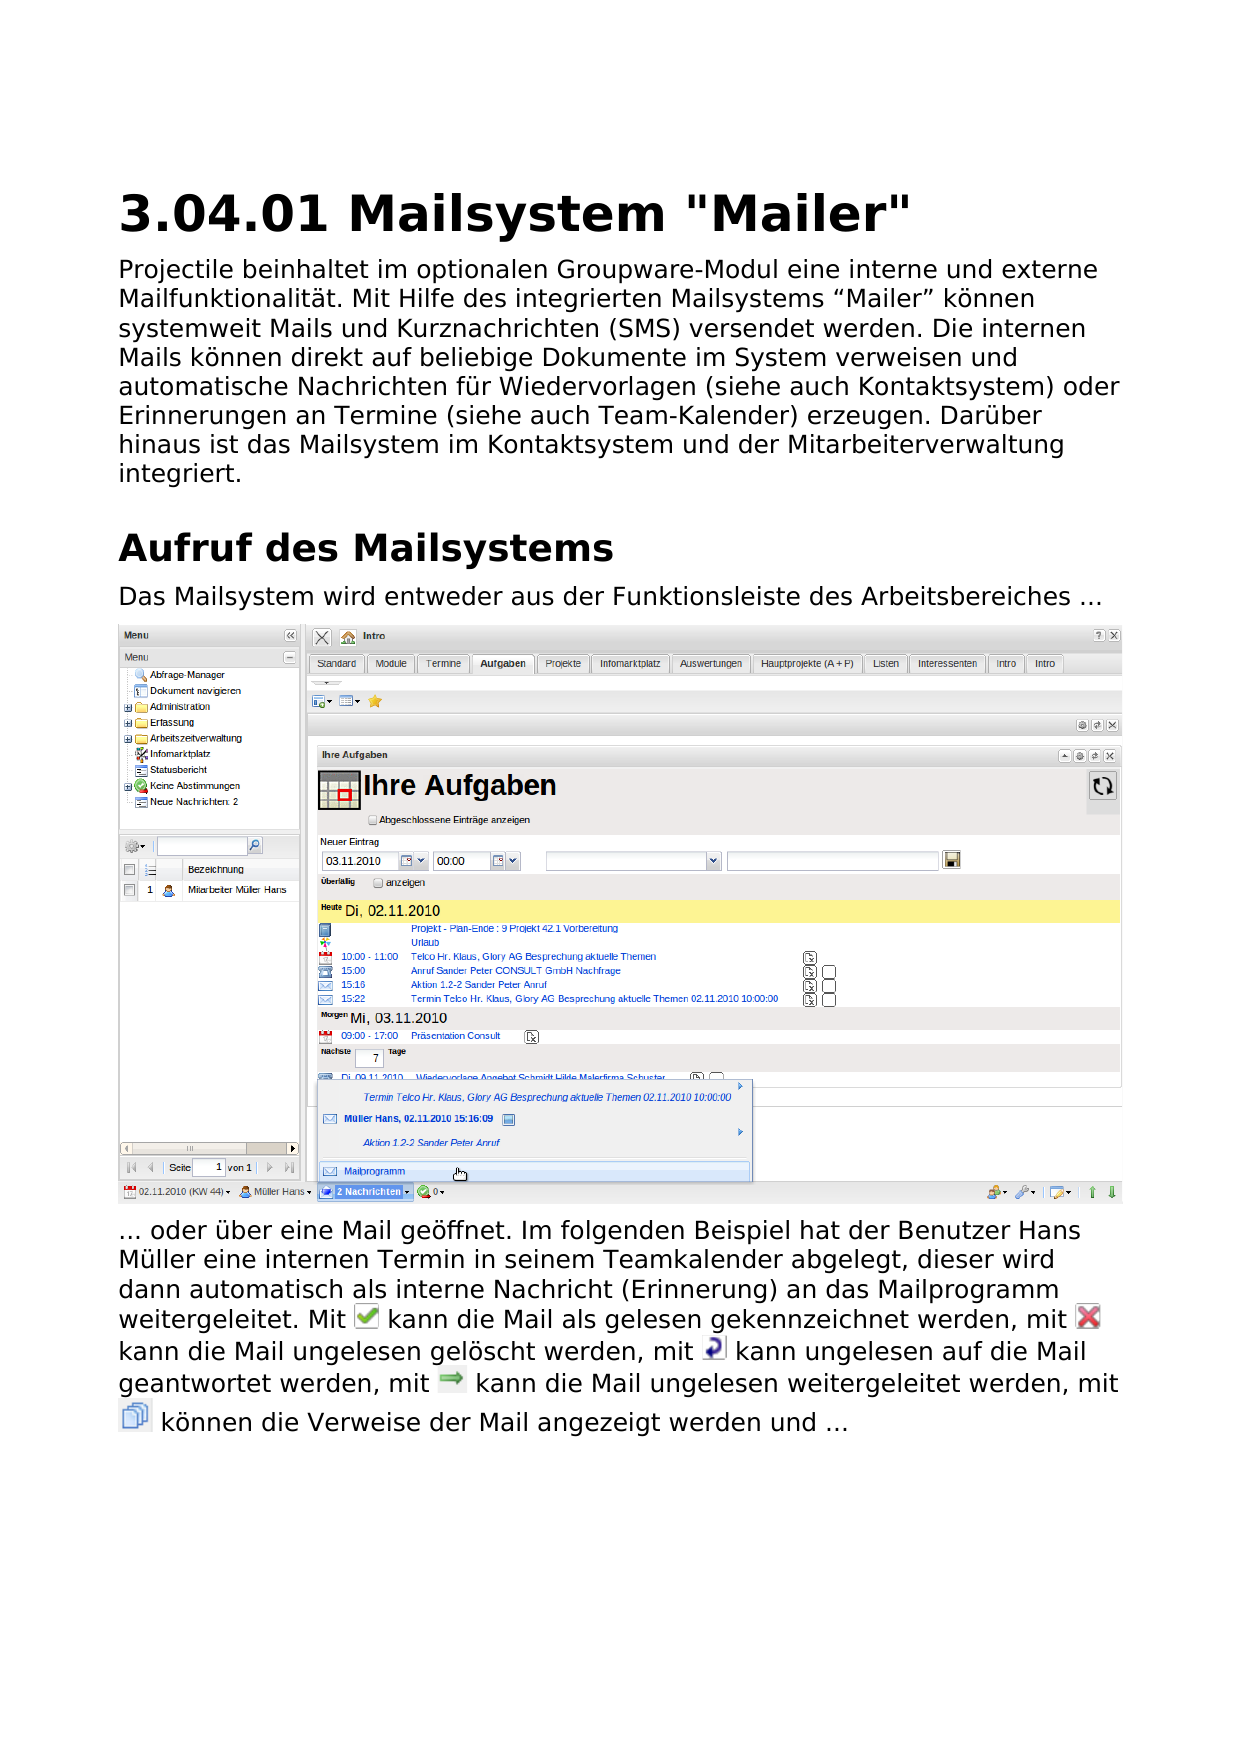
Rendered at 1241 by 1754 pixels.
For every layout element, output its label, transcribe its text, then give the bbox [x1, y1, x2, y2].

text Das Mailsystem wird entweder aus der Funktionsleiste des Arbeitsbereiches ... [118, 582, 1122, 612]
picture [118, 1398, 153, 1432]
text ... oder über eine Mail geöffnet. Im folgenden Beispiel hat der Benutzer Hans Müller eine internen Termin in seinem Teamkalender abgelegt, dieser wird dann automatisch als interne Nachricht (Erinnerung) an das Mailprogramm weitergeleitet. Mit kann die Mail als gelesen gekennzeichnet werden, mit kann die Mail ungelesen gelöscht werden, mit kann ungelesen auf die Mail geantwortet werden, mit kann die Mail ungelesen weitergeleitet werden, mit können die Verweise der Mail angezeigt werden und ... [118, 1216, 1122, 1437]
picture [702, 1335, 727, 1360]
subtitle 3.04.01 Mailsystem "Mailer" [118, 185, 1122, 243]
picture [354, 1303, 379, 1329]
text Projectile beinhaltet im optionalen Groupware-Modul eine interne und externe Mailfunktionalität. Mit Hilfe des integrierten Mailsystems “Mailer” können systemweit Mails und Kurznachrichten (SMS) versendet werden. Die internen Mails können direkt auf beliebige Dokumente im System verweisen und automatische Nachrichten für Wiedervorlagen (siehe auch Kontaktsystem) oder Erinnerungen an Termine (siehe auch Team-Kalender) erzeugen. Darüber hinaus ist das Mailsystem im Kontaktsystem und der Mitarbeiterverwaltung integriert. [118, 256, 1122, 489]
picture [118, 624, 1123, 1204]
picture [437, 1365, 468, 1393]
picture [1075, 1303, 1101, 1329]
subtitle Aufruf des Mailsystems [118, 526, 1122, 570]
